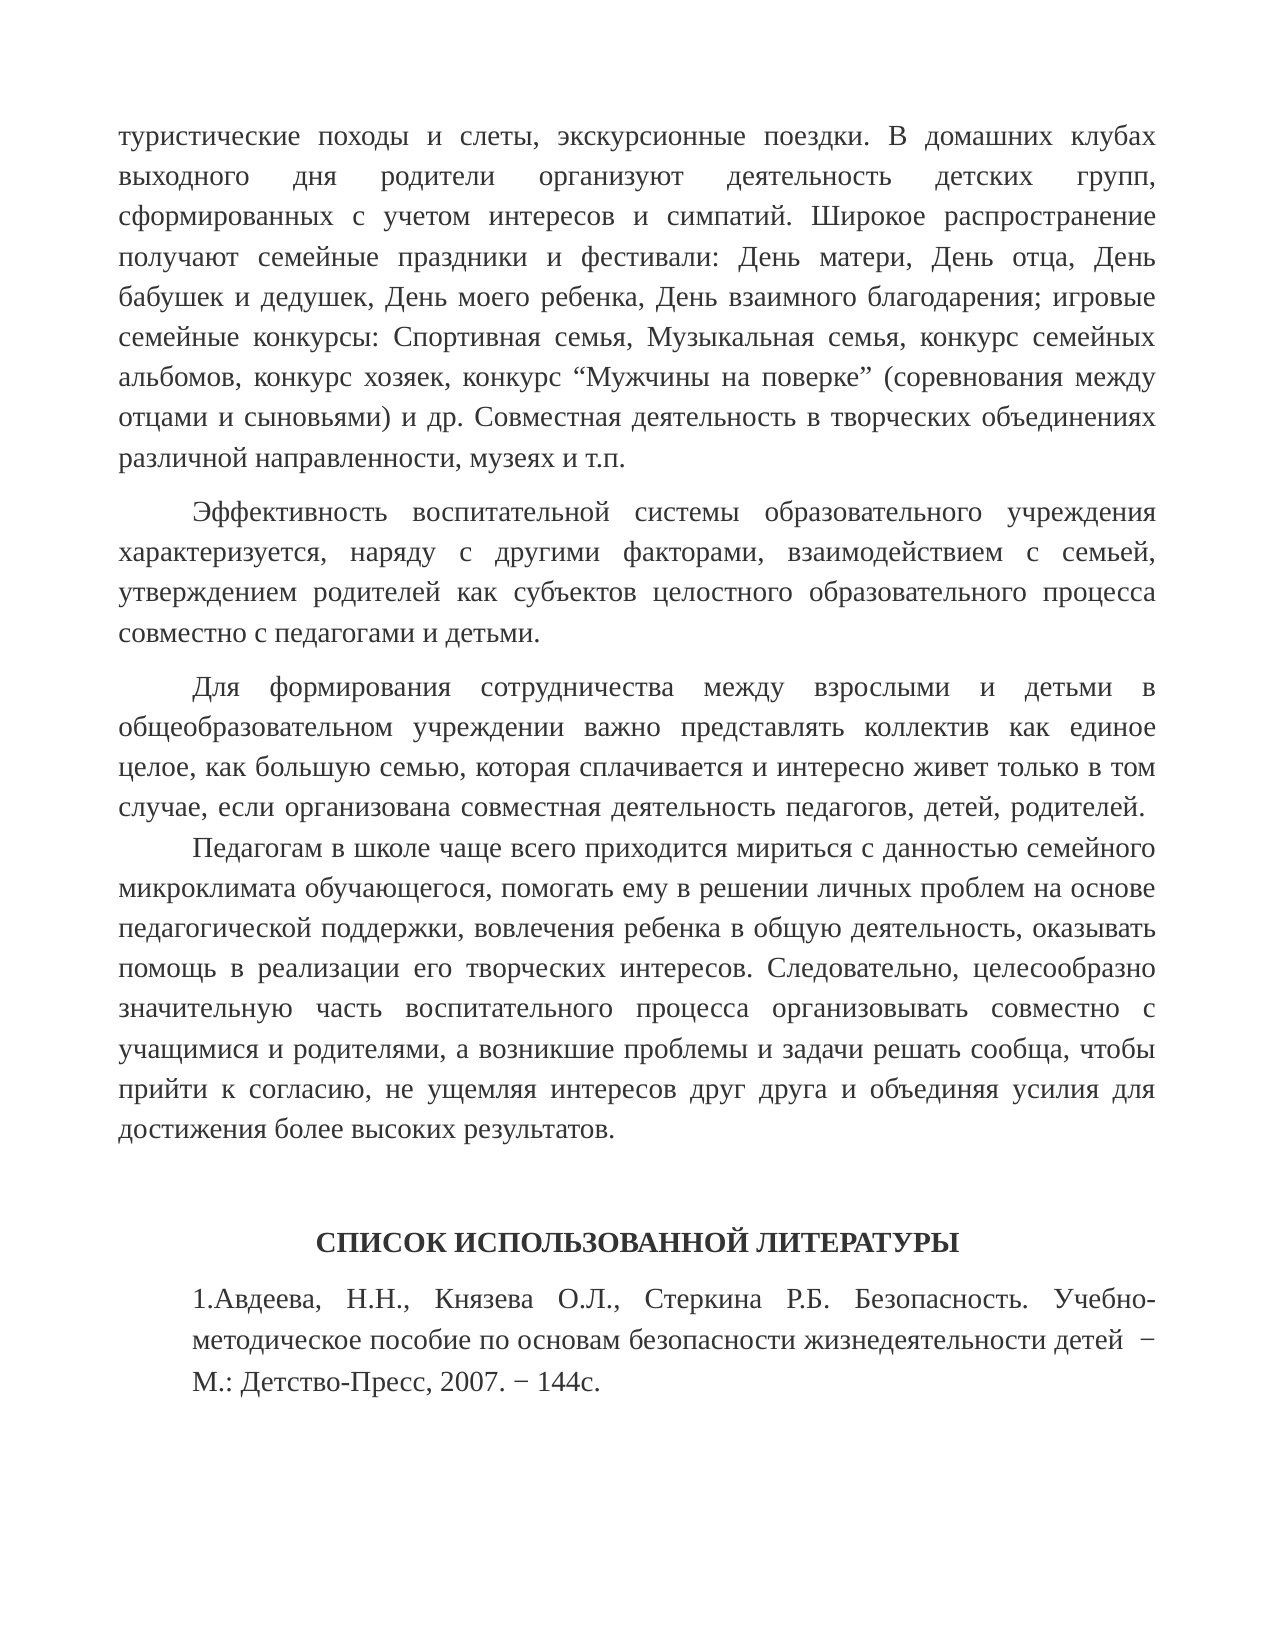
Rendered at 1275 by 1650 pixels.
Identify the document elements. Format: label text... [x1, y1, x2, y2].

text туристические походы и слеты, экскурсионные поездки. В домашних клубах выходного дня родители организуют деятельность детских групп, сформированных с учетом интересов и симпатий. Широкое распространение получают семейные праздники и фестивали: День матери, День отца, День бабушек и дедушек, День моего ребенка, День взаимного благодарения; игровые семейные конкурсы: Спортивная семья, Музыкальная семья, конкурс семейных альбомов, конкурс хозяек, конкурс “Мужчины на поверке” (соревнования между отцами и сыновьями) и др. Совместная деятельность в творческих объединениях различной направленности, музеях и т.п. [118, 118, 1157, 473]
text Эффективность воспитательной системы образовательного учреждения характеризуется, наряду с другими факторами, взаимодействием с семьей, утверждением родителей как субъектов целостного образовательного процесса совместно с педагогами и детьми. [118, 494, 1157, 648]
text Для формирования сотрудничества между взрослыми и детьми в общеобразовательном учреждении важно представлять коллектив как единое целое, как большую семью, которая сплачивается и интересно живет только в том случае, если организована совместная деятельность педагогов, детей, родителей. Педагогам в школе чаще всего приходится мириться с данностью семейного микроклимата обучающегося, помогать ему в решении личных проблем на основе педагогической поддержки, вовлечения ребенка в общую деятельность, оказывать помощь в реализации его творческих интересов. Следовательно, целесообразно значительную часть воспитательного процесса организовывать совместно с учащимися и родителями, а возникшие проблемы и задачи решать сообща, чтобы прийти к согласию, не ущемляя интересов друг друга и объединяя усилия для достижения более высоких результатов. [118, 669, 1157, 1145]
text СПИСОК ИСПОЛЬЗОВАННОЙ ЛИТЕРАТУРЫ [118, 1220, 1157, 1261]
list Авдеева, Н.Н., Князева О.Л., Стеркина Р.Б. Безопасность. Учебно-методическое пособие по основам безопасности жизнедеятельности детей − М.: Детство-Пресс, 2007. − 144с. [118, 1275, 1157, 1399]
